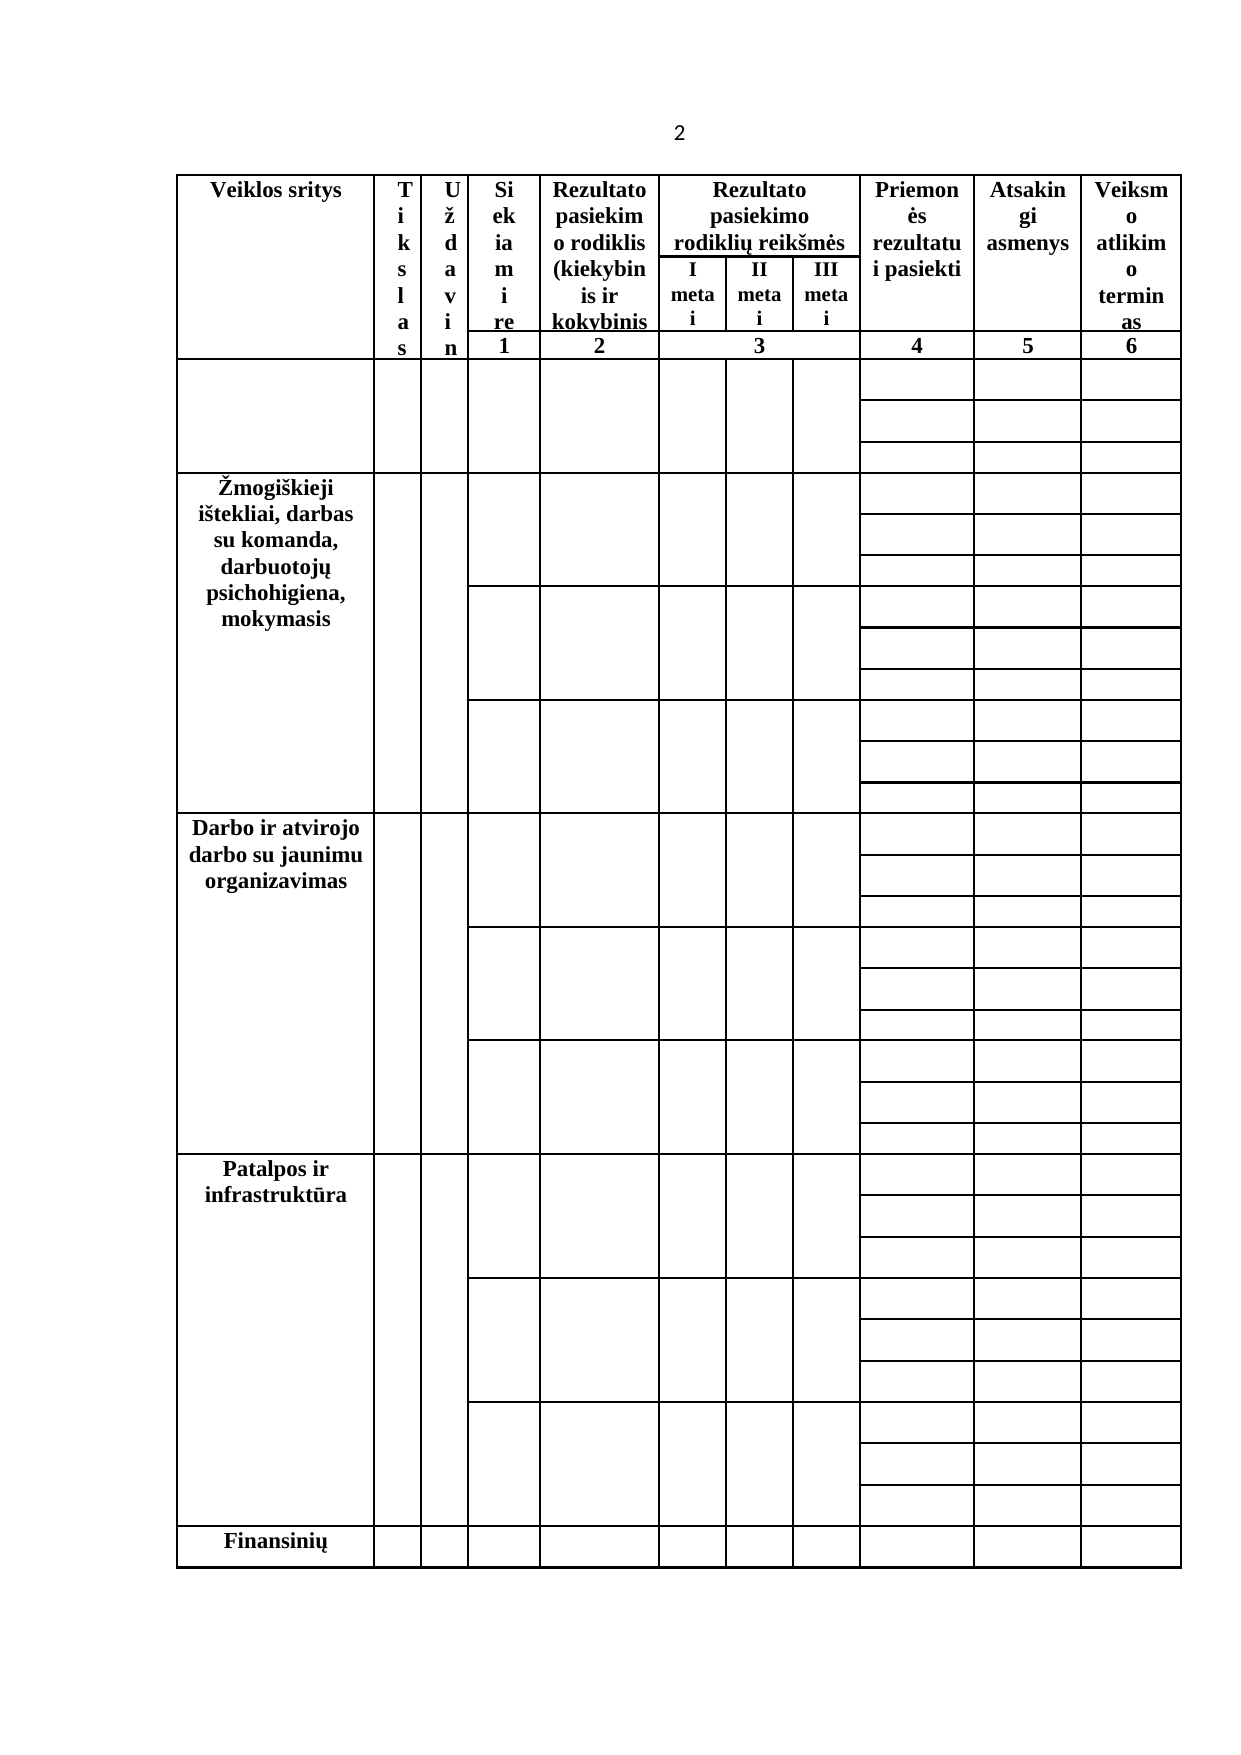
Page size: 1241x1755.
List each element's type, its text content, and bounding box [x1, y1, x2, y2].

table_cell [975, 1155, 1080, 1194]
table_cell [469, 474, 539, 585]
table_header Atsakingi asmenys [975, 176, 1080, 329]
table_cell [469, 360, 539, 472]
table_cell [469, 1041, 539, 1153]
table_cell [541, 1279, 658, 1401]
table_cell [469, 928, 539, 1039]
table_cell [660, 701, 725, 812]
table_cell [727, 1041, 792, 1153]
table_cell [469, 1527, 539, 1566]
table_cell [541, 814, 658, 926]
table_cell 4 [861, 332, 973, 358]
table_cell [975, 1403, 1080, 1442]
table_cell [975, 969, 1080, 1008]
table_cell [1082, 587, 1180, 626]
table_cell [1082, 701, 1180, 740]
table_cell [1082, 969, 1180, 1008]
table_cell Finansinių [178, 1527, 373, 1566]
table_cell [727, 474, 792, 585]
table_cell [794, 360, 859, 472]
table_cell [422, 814, 467, 1153]
table_cell [861, 784, 973, 812]
table_cell 6 [1082, 332, 1180, 358]
table_cell III metai [794, 258, 859, 329]
table_header Siekiami rezultatai [469, 176, 539, 329]
table_cell [422, 474, 467, 812]
table_cell [469, 701, 539, 812]
table_cell [660, 814, 725, 926]
table_cell [975, 1486, 1080, 1525]
table_cell [975, 897, 1080, 926]
table_cell [861, 474, 973, 513]
table_cell [861, 1486, 973, 1525]
table_cell [1082, 928, 1180, 967]
table_cell [1082, 670, 1180, 699]
table_cell 5 [975, 332, 1080, 358]
table_cell [375, 814, 420, 1153]
table_cell [794, 1403, 859, 1525]
table_cell [861, 1124, 973, 1153]
table_header Uždaviniai [422, 176, 467, 358]
table_cell [794, 587, 859, 699]
table_cell [1082, 556, 1180, 585]
table_cell [861, 587, 973, 626]
table_cell [861, 897, 973, 926]
table_cell [660, 928, 725, 1039]
table_cell [660, 1155, 725, 1277]
table_cell [975, 701, 1080, 740]
table_cell [861, 1403, 973, 1442]
table_cell [1082, 1403, 1180, 1442]
table_cell [1082, 1083, 1180, 1122]
table_header Rezultato pasiekimo rodiklis (kiekybinis ir kokybinis) [541, 176, 658, 329]
table_cell [1082, 629, 1180, 668]
table_cell [975, 784, 1080, 812]
table_cell [1082, 1011, 1180, 1039]
table_cell Žmogiškieji ištekliai, darbas su komanda, darbuotojų psichohigiena, mokymasis [178, 474, 373, 812]
table_cell [660, 587, 725, 699]
table_cell [794, 1041, 859, 1153]
table_cell [794, 1527, 859, 1566]
table_cell 1 [469, 332, 539, 358]
table_cell [975, 360, 1080, 399]
table_cell [469, 1279, 539, 1401]
table_cell [861, 1444, 973, 1484]
table_cell [1082, 1362, 1180, 1401]
table_cell [975, 556, 1080, 585]
table_cell [861, 360, 973, 399]
table_cell [975, 1444, 1080, 1484]
table_cell [861, 1041, 973, 1081]
table_cell [975, 401, 1080, 441]
table_cell II metai [727, 258, 792, 329]
table_cell Darbo ir atvirojo darbo su jaunimu organizavimas [178, 814, 373, 1153]
table_cell [1082, 515, 1180, 554]
table_cell [422, 1527, 467, 1566]
table_cell [861, 1527, 973, 1566]
table_cell [422, 1155, 467, 1525]
table_cell [975, 1279, 1080, 1318]
table_cell [861, 1083, 973, 1122]
table_cell [861, 1155, 973, 1194]
table_cell [975, 515, 1080, 554]
table_cell [975, 1041, 1080, 1081]
table_header Rezultato pasiekimo rodiklių reikšmės [660, 176, 859, 255]
table_cell [541, 360, 658, 472]
table_cell [794, 928, 859, 1039]
table_cell [861, 969, 973, 1008]
table_cell [541, 587, 658, 699]
table_cell [861, 443, 973, 472]
table_cell [975, 856, 1080, 895]
table_cell [660, 1041, 725, 1153]
table_cell [1082, 1527, 1180, 1566]
table_cell [861, 556, 973, 585]
table_cell [861, 701, 973, 740]
table_cell [727, 1403, 792, 1525]
table_cell [541, 928, 658, 1039]
table_cell [861, 1011, 973, 1039]
table_cell [1082, 1155, 1180, 1194]
table_cell [1082, 1196, 1180, 1236]
table_cell [1082, 474, 1180, 513]
table_cell [1082, 1444, 1180, 1484]
table_cell 2 [541, 332, 658, 358]
table_cell [975, 1011, 1080, 1039]
table_cell [1082, 1238, 1180, 1277]
table_cell [861, 856, 973, 895]
table_cell [178, 360, 373, 472]
table_cell [975, 928, 1080, 967]
table_cell [975, 1124, 1080, 1153]
table_cell [469, 587, 539, 699]
table_cell [975, 1196, 1080, 1236]
table_cell [541, 1527, 658, 1566]
table_cell [541, 474, 658, 585]
table_cell [861, 1362, 973, 1401]
table_cell [861, 742, 973, 781]
table_cell [1082, 897, 1180, 926]
table_cell [975, 1527, 1080, 1566]
table_header Priemonės rezultatui pasiekti [861, 176, 973, 329]
table_cell [861, 1279, 973, 1318]
table_header Veiksmo atlikimo terminas [1082, 176, 1180, 329]
table_cell [1082, 1041, 1180, 1081]
table_cell [861, 670, 973, 699]
table_cell [794, 701, 859, 812]
table_cell [975, 1362, 1080, 1401]
table_cell [975, 670, 1080, 699]
table_cell I metai [660, 258, 725, 329]
table_cell [1082, 360, 1180, 399]
table_cell [1082, 401, 1180, 441]
table_cell [1082, 856, 1180, 895]
table_cell [1082, 1279, 1180, 1318]
table_cell [975, 814, 1080, 853]
table_cell [1082, 784, 1180, 812]
table_cell [975, 474, 1080, 513]
table_cell [1082, 1486, 1180, 1525]
table_cell [727, 1527, 792, 1566]
table_cell [727, 587, 792, 699]
table_cell [469, 1155, 539, 1277]
table_cell [975, 587, 1080, 626]
table_cell [541, 701, 658, 812]
table_cell [1082, 443, 1180, 472]
table_cell [541, 1155, 658, 1277]
table_cell [1082, 1320, 1180, 1359]
table_cell [861, 515, 973, 554]
table_cell [660, 1279, 725, 1401]
table_cell [660, 1403, 725, 1525]
table_cell [794, 474, 859, 585]
table_cell [1082, 742, 1180, 781]
table_cell [975, 1320, 1080, 1359]
table_cell [469, 814, 539, 926]
table_cell [794, 1155, 859, 1277]
table_cell [541, 1403, 658, 1525]
table_header Veiklos sritys [178, 176, 373, 358]
table_cell [727, 928, 792, 1039]
table_cell [794, 814, 859, 926]
table_cell [727, 360, 792, 472]
table_cell [975, 742, 1080, 781]
table_cell [794, 1279, 859, 1401]
table_cell [727, 701, 792, 812]
table_cell [727, 1155, 792, 1277]
table_cell [861, 401, 973, 441]
table_cell [975, 443, 1080, 472]
table_cell [1082, 814, 1180, 853]
table_cell [375, 1527, 420, 1566]
table_cell [861, 1238, 973, 1277]
table_cell [660, 360, 725, 472]
table_cell [375, 360, 420, 472]
table_cell [1082, 1124, 1180, 1153]
table_cell [975, 1083, 1080, 1122]
table_cell [975, 629, 1080, 668]
table_cell [861, 814, 973, 853]
table_cell [660, 474, 725, 585]
table_cell [375, 474, 420, 812]
table_cell [975, 1238, 1080, 1277]
table_cell [422, 360, 467, 472]
table_cell Patalpos ir infrastruktūra [178, 1155, 373, 1525]
table_cell [660, 1527, 725, 1566]
table_cell [861, 1196, 973, 1236]
table_header Tikslas [375, 176, 420, 358]
table_cell [861, 629, 973, 668]
table_cell [727, 1279, 792, 1401]
table_cell [727, 814, 792, 926]
table_cell [541, 1041, 658, 1153]
table_cell [469, 1403, 539, 1525]
table_cell [861, 1320, 973, 1359]
table_cell [375, 1155, 420, 1525]
table_cell [861, 928, 973, 967]
table_cell 3 [660, 332, 859, 358]
